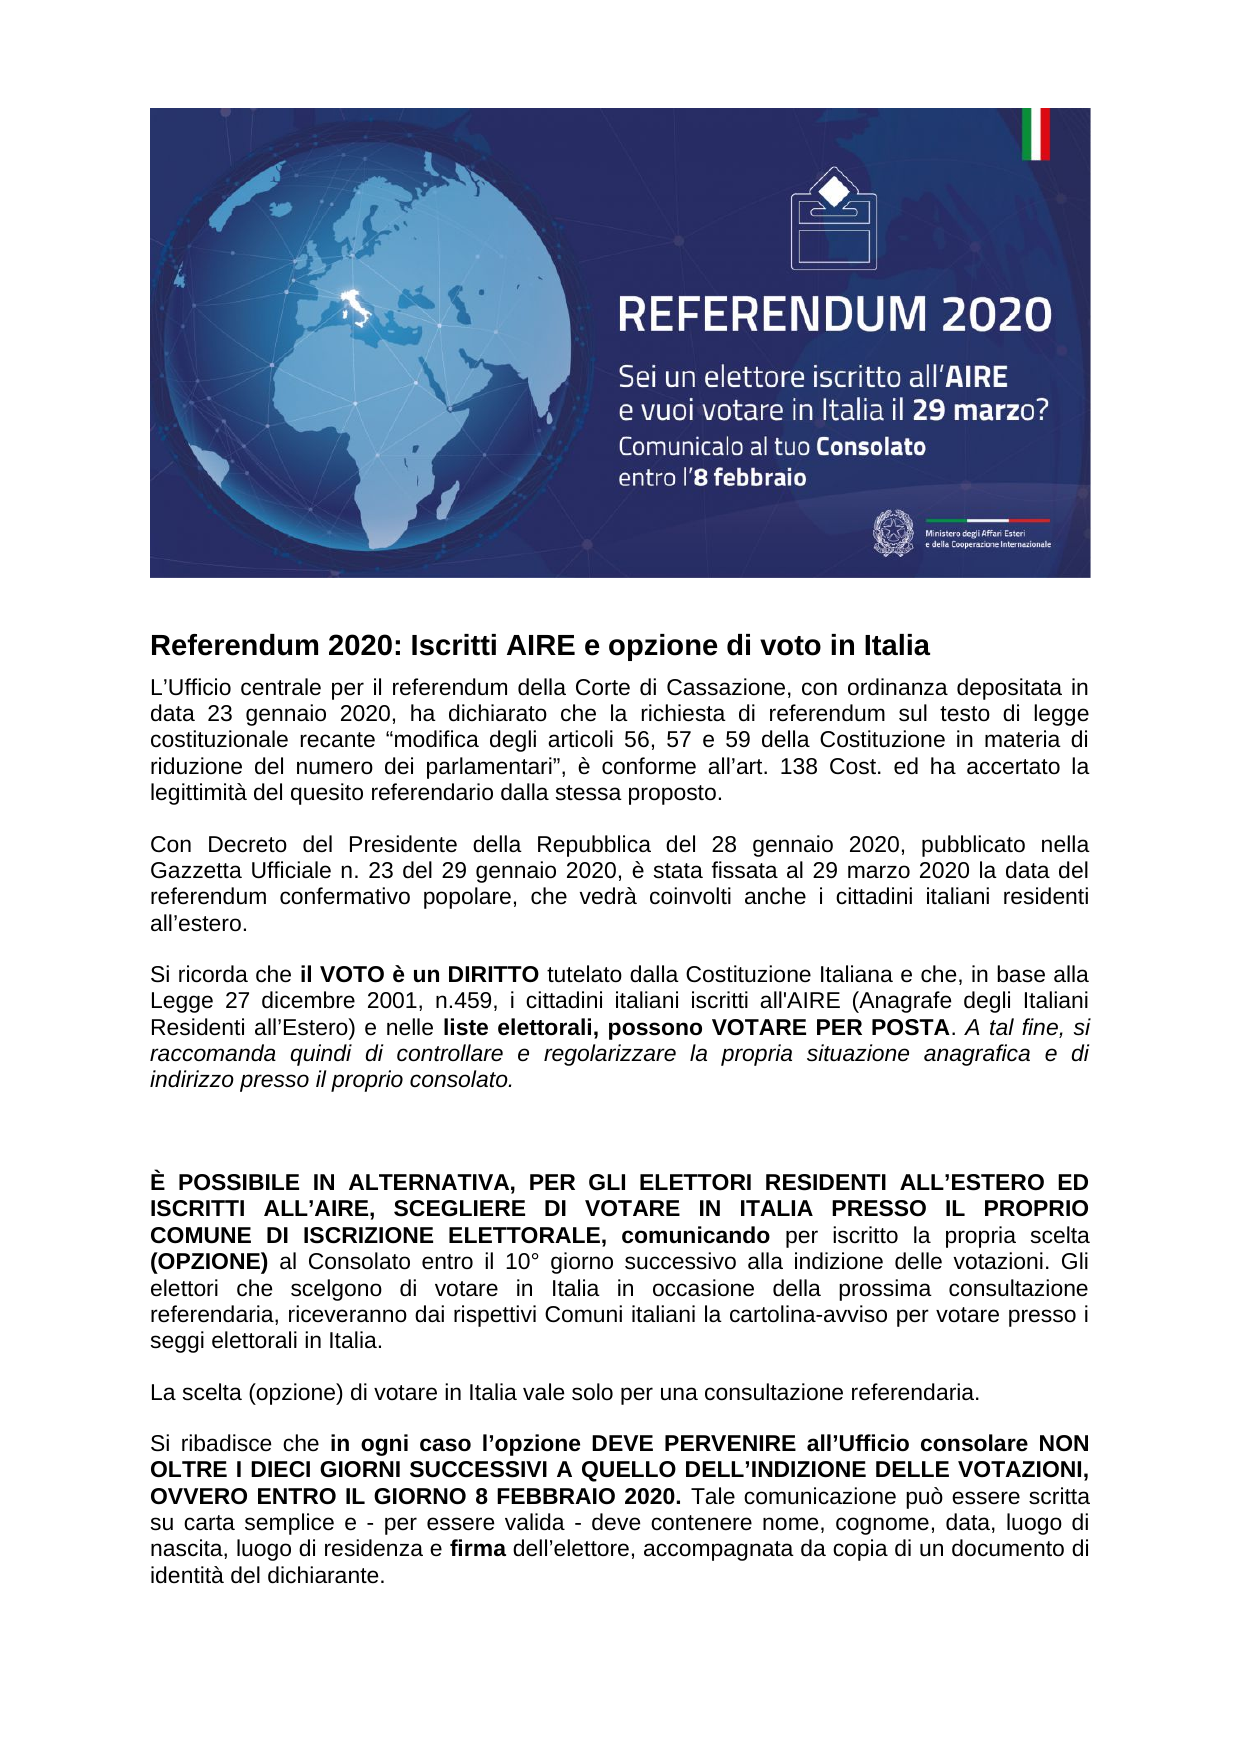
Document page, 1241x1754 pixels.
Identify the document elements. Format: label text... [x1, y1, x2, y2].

picture [150, 108, 1091, 578]
text Con Decreto del Presidente della Repubblica del 28 gennaio 2020, pubblicato nella Gazzetta Ufficiale n. 23 del 29 gennaio 2020, è stata fissata al 29 marzo 2020 la data del referendum confermativo popolare, che vedrà coinvolti anche i cittadini italiani residenti all’estero. [150, 831, 1090, 936]
text Si ribadisce che in ogni caso l’opzione DEVE PERVENIRE all’Ufficio consolare NON OLTRE I DIECI GIORNI SUCCESSIVI A QUELLO DELL’INDIZIONE DELLE VOTAZIONI, OVVERO ENTRO IL GIORNO 8 FEBBRAIO 2020. Tale comunicazione può essere scritta su carta semplice e - per essere valida - deve contenere nome, cognome, data, luogo di nascita, luogo di residenza e firma dell’elettore, accompagnata da copia di un documento di identità del dichiarante. [150, 1430, 1090, 1588]
text La scelta (opzione) di votare in Italia vale solo per una consultazione referendaria. [150, 1378, 1090, 1405]
text Si ricorda che il VOTO è un DIRITTO tutelato dalla Costituzione Italiana e che, in base alla Legge 27 dicembre 2001, n.459, i cittadini italiani iscritti all'AIRE (Anagrafe degli Italiani Residenti all’Estero) e nelle liste elettorali, possono VOTARE PER POSTA. A tal fine, si raccomanda quindi di controllare e regolarizzare la propria situazione anagrafica e di indirizzo presso il proprio consolato. [150, 961, 1090, 1093]
text L’Ufficio centrale per il referendum della Corte di Cassazione, con ordinanza depositata in data 23 gennaio 2020, ha dichiarato che la richiesta di referendum sul testo di legge costituzionale recante “modifica degli articoli 56, 57 e 59 della Costituzione in materia di riduzione del numero dei parlamentari”, è conforme all’art. 138 Cost. ed ha accertato la legittimità del quesito referendario dalla stessa proposto. [150, 674, 1090, 806]
text È POSSIBILE IN ALTERNATIVA, PER GLI ELETTORI RESIDENTI ALL’ESTERO ED ISCRITTI ALL’AIRE, SCEGLIERE DI VOTARE IN ITALIA PRESSO IL PROPRIO COMUNE DI ISCRIZIONE ELETTORALE, comunicando per iscritto la propria scelta (OPZIONE) al Consolato entro il 10° giorno successivo alla indizione delle votazioni. Gli elettori che scelgono di votare in Italia in occasione della prossima consultazione referendaria, riceveranno dai rispettivi Comuni italiani la cartolina-avviso per votare presso i seggi elettorali in Italia. [150, 1169, 1090, 1353]
subtitle Referendum 2020: Iscritti AIRE e opzione di voto in Italia [150, 628, 1090, 661]
